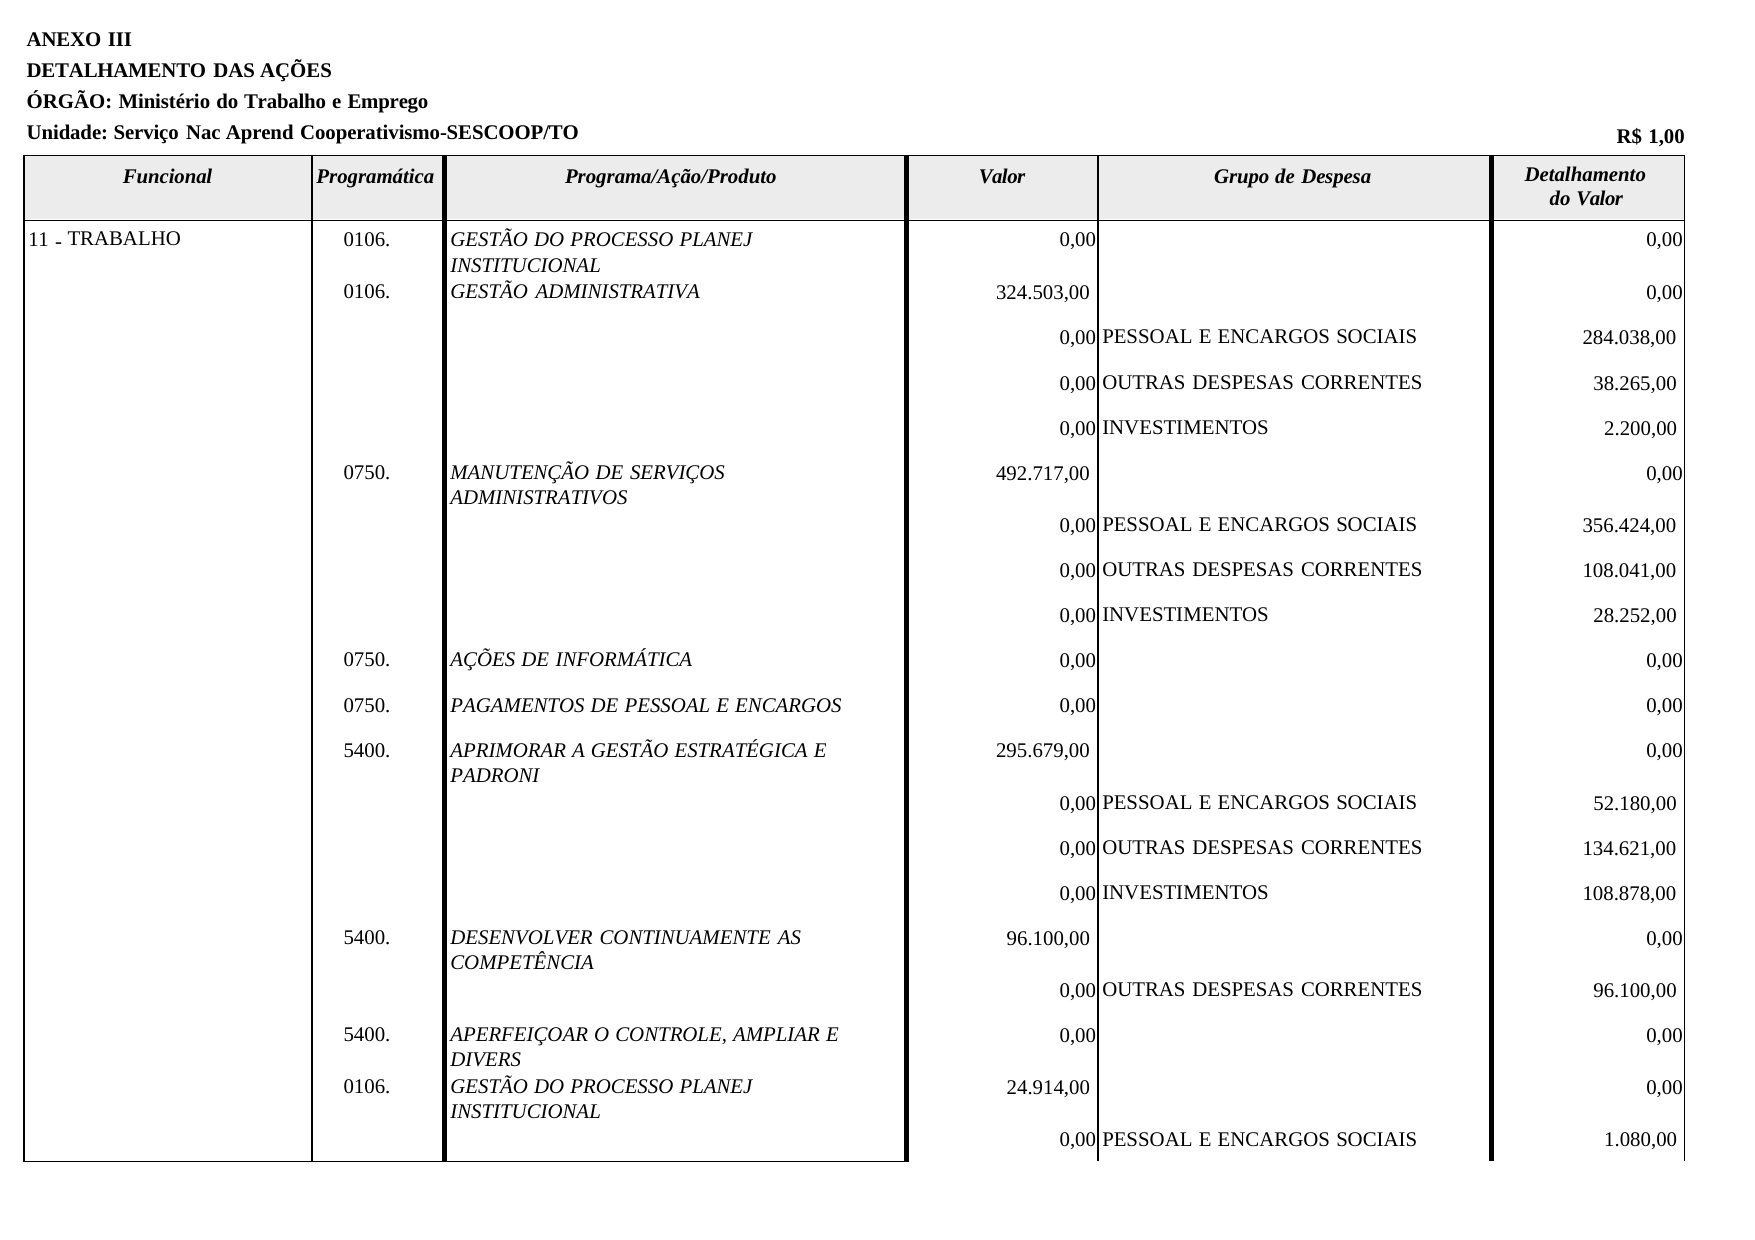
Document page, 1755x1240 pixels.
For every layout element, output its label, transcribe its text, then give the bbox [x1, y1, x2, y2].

table_cell 0,00 [909, 546, 1097, 591]
table_cell [909, 484, 1097, 510]
table_cell [313, 762, 442, 788]
table_cell [313, 824, 442, 869]
table_cell 0,00 [1494, 914, 1684, 949]
table_cell 0,00 [909, 591, 1097, 637]
table_cell 0106. [313, 1073, 442, 1161]
table_cell [909, 950, 1097, 975]
table_cell AÇÕES DE INFORMÁTICA [447, 637, 904, 682]
table_cell 0,00 [909, 314, 1097, 359]
table_cell 0,00 [909, 404, 1097, 449]
table_cell 108.878,00 [1494, 869, 1684, 914]
table_cell [1494, 1047, 1684, 1072]
table_cell 24.914,00 [909, 1073, 1097, 1099]
table_cell [313, 591, 442, 637]
table_cell [313, 314, 442, 359]
table_cell 492.717,00 [909, 449, 1097, 484]
table_cell [447, 546, 904, 591]
table_cell [1099, 950, 1489, 975]
table_cell PESSOAL E ENCARGOS SOCIAIS [1099, 1125, 1489, 1161]
table_header Detalhamento do Valor [1494, 156, 1684, 219]
table_cell PESSOAL E ENCARGOS SOCIAIS [1099, 788, 1489, 824]
table_cell [1494, 253, 1684, 277]
table_cell [313, 253, 442, 277]
table_cell 0750. [313, 637, 442, 682]
table_cell [313, 869, 442, 914]
table_cell 5400. [313, 1012, 442, 1047]
table_cell [1494, 762, 1684, 788]
table_cell [313, 950, 442, 975]
table_cell INVESTIMENTOS [1099, 404, 1489, 449]
table_cell [909, 253, 1097, 277]
table_header Programática [313, 156, 442, 219]
table_cell PESSOAL E ENCARGOS SOCIAIS [1099, 510, 1489, 546]
table_cell [909, 1099, 1097, 1124]
table_cell 0,00 [909, 359, 1097, 404]
table_cell [1099, 914, 1489, 949]
table_cell 38.265,00 [1494, 359, 1684, 404]
table_cell INSTITUCIONAL [447, 253, 904, 277]
table_cell 0,00 [909, 975, 1097, 1012]
table_cell 0,00 [909, 1012, 1097, 1047]
table_cell OUTRAS DESPESAS CORRENTES [1099, 359, 1489, 404]
table_cell [447, 510, 904, 546]
table_cell 0,00 [909, 682, 1097, 727]
table_cell DIVERS [447, 1047, 904, 1072]
table_cell GESTÃO DO PROCESSO PLANEJ [447, 1073, 904, 1099]
table_cell [447, 359, 904, 404]
table_cell [1494, 484, 1684, 510]
table_cell MANUTENÇÃO DE SERVIÇOS [447, 449, 904, 484]
table_cell 1.080,00 [1494, 1125, 1684, 1161]
table_cell 0,00 [1494, 1012, 1684, 1047]
table_cell ADMINISTRATIVOS [447, 484, 904, 510]
table_cell [313, 1047, 442, 1072]
table_cell 108.041,00 [1494, 546, 1684, 591]
table_cell OUTRAS DESPESAS CORRENTES [1099, 546, 1489, 591]
table_cell 11 - TRABALHO [25, 221, 311, 1161]
table_cell INSTITUCIONAL [447, 1099, 904, 1161]
table_cell 0750. [313, 449, 442, 484]
table_cell 134.621,00 [1494, 824, 1684, 869]
table_cell 5400. [313, 914, 442, 949]
table_cell [313, 510, 442, 546]
table_cell 0750. [313, 682, 442, 727]
table_cell 0,00 [909, 869, 1097, 914]
table_cell PAGAMENTOS DE PESSOAL E ENCARGOS [447, 682, 904, 727]
table_cell [447, 824, 904, 869]
table_cell 0,00 [909, 1125, 1097, 1161]
table_header Valor [909, 156, 1097, 219]
table_cell 284.038,00 [1494, 314, 1684, 359]
table_cell APRIMORAR A GESTÃO ESTRATÉGICA E [447, 727, 904, 762]
table_cell 295.679,00 [909, 727, 1097, 762]
table_cell [1099, 1099, 1489, 1124]
table_cell [447, 314, 904, 359]
table_cell 0,00 [909, 510, 1097, 546]
table_cell [313, 975, 442, 1012]
table_cell COMPETÊNCIA [447, 950, 904, 975]
table_cell [313, 788, 442, 824]
table_cell [1099, 727, 1489, 762]
table_cell [447, 404, 904, 449]
table_cell 2.200,00 [1494, 404, 1684, 449]
table_cell 324.503,00 [909, 278, 1097, 314]
table_header Grupo de Despesa [1099, 156, 1489, 219]
table_cell [313, 359, 442, 404]
table_cell INVESTIMENTOS [1099, 591, 1489, 637]
table_cell [447, 975, 904, 1012]
table_cell [909, 762, 1097, 788]
table_header Funcional [25, 156, 311, 219]
table_cell [1099, 762, 1489, 788]
table_cell 0,00 [1494, 1073, 1684, 1099]
table_cell 0106. [313, 221, 442, 253]
table_header Programa/Ação/Produto [447, 156, 904, 219]
table_cell 0,00 [1494, 637, 1684, 682]
table_cell [1494, 950, 1684, 975]
table_cell GESTÃO DO PROCESSO PLANEJ [447, 221, 904, 253]
table_cell [313, 546, 442, 591]
table_cell PESSOAL E ENCARGOS SOCIAIS [1099, 221, 1489, 359]
table_cell [909, 1047, 1097, 1072]
table_cell [1494, 1099, 1684, 1124]
table_cell 5400. [313, 727, 442, 762]
table_cell APERFEIÇOAR O CONTROLE, AMPLIAR E [447, 1012, 904, 1047]
table_cell OUTRAS DESPESAS CORRENTES [1099, 975, 1489, 1012]
table_cell 0106. [313, 278, 442, 314]
table_cell 0,00 [1494, 278, 1684, 314]
table_cell [1099, 449, 1489, 484]
table_cell OUTRAS DESPESAS CORRENTES [1099, 824, 1489, 869]
table_cell [1099, 637, 1489, 682]
table_cell INVESTIMENTOS [1099, 869, 1489, 914]
table_cell 0,00 [909, 824, 1097, 869]
table_cell [1099, 484, 1489, 510]
table_cell 96.100,00 [1494, 975, 1684, 1012]
table_cell [1099, 682, 1489, 727]
table_cell 52.180,00 [1494, 788, 1684, 824]
table_cell [1099, 1012, 1489, 1047]
table_cell 0,00 [909, 221, 1097, 253]
table_cell 0,00 [1494, 727, 1684, 762]
table_cell 356.424,00 [1494, 510, 1684, 546]
table_cell 0,00 [1494, 221, 1684, 253]
table_cell 0,00 [1494, 449, 1684, 484]
table_cell [1099, 1073, 1489, 1099]
table_cell [313, 484, 442, 510]
table_cell [313, 404, 442, 449]
table_cell 0,00 [909, 788, 1097, 824]
table_cell [1099, 1047, 1489, 1072]
table_cell GESTÃO ADMINISTRATIVA [447, 278, 904, 314]
table_cell 28.252,00 [1494, 591, 1684, 637]
table_cell PADRONI [447, 762, 904, 788]
table_cell 0,00 [909, 637, 1097, 682]
table_cell DESENVOLVER CONTINUAMENTE AS [447, 914, 904, 949]
table_cell 0,00 [1494, 682, 1684, 727]
table_cell [447, 788, 904, 824]
table_cell 96.100,00 [909, 914, 1097, 949]
table_cell [447, 869, 904, 914]
table_cell [447, 591, 904, 637]
